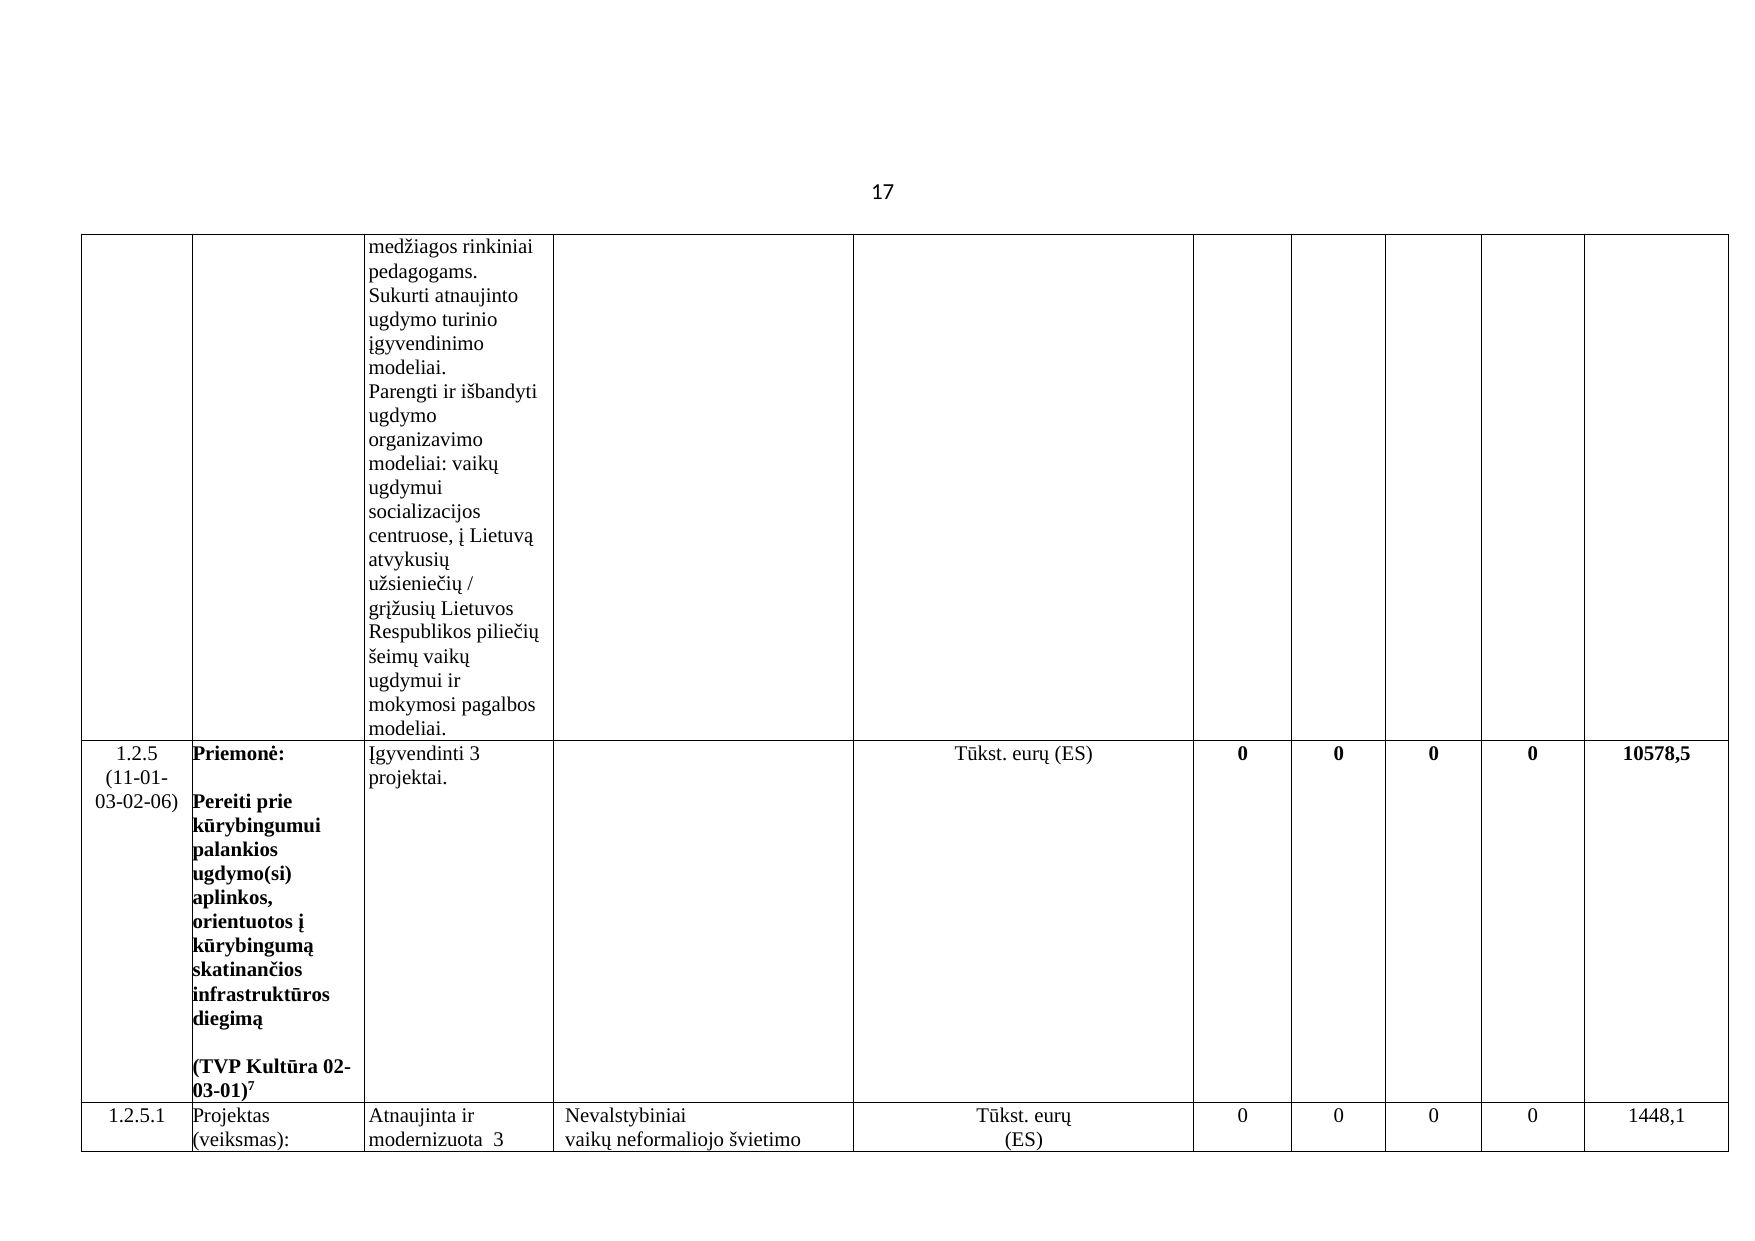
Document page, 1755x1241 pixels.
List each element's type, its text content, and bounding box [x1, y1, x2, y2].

table_cell 0 [1386, 1103, 1481, 1151]
table_cell [1729, 740, 1735, 1102]
table_cell Nevalstybiniai vaikų neformaliojo švietimo [554, 1103, 853, 1151]
table_cell 1448,1 [1585, 1103, 1728, 1151]
table_cell [554, 741, 853, 1102]
table_cell 1.2.5 (11-01-03-02-06) [82, 741, 192, 1102]
table_cell Tūkst. eurų (ES) [854, 741, 1193, 1102]
table_cell 1.2.5.1 [82, 1103, 192, 1151]
table_cell 0 [1482, 741, 1584, 1102]
table_cell [1292, 235, 1385, 740]
table_cell [1729, 1102, 1735, 1151]
table_cell [554, 235, 853, 740]
table_cell medžiagos rinkiniai pedagogams. Sukurti atnaujinto ugdymo turinio įgyvendinimo modeliai. Parengti ir išbandyti ugdymo organizavimo modeliai: vaikų ugdymui socializacijos centruose, į Lietuvą atvykusių užsieniečių / grįžusių Lietuvos Respublikos piliečių šeimų vaikų ugdymui ir mokymosi pagalbos modeliai. [365, 235, 553, 740]
table_cell Tūkst. eurų (ES) [854, 1103, 1193, 1151]
table_cell [1482, 235, 1584, 740]
table_cell 10578,5 [1585, 741, 1728, 1102]
table_cell [1194, 235, 1291, 740]
table_cell 0 [1194, 1103, 1291, 1151]
table_cell Atnaujinta ir modernizuota 3 [365, 1103, 553, 1151]
table_cell [1585, 235, 1728, 740]
table_cell [1729, 234, 1735, 740]
table_cell Įgyvendinti 3 projektai. [365, 741, 553, 1102]
table_cell [193, 235, 364, 740]
table_cell 0 [1292, 741, 1385, 1102]
table_cell 0 [1482, 1103, 1584, 1151]
table_cell 0 [1194, 741, 1291, 1102]
table_cell Priemonė: Pereiti prie kūrybingumui palankios ugdymo(si) aplinkos, orientuotos į kūrybingumą skatinančios infrastruktūros diegimą (TVP Kultūra 02-03-01)7 [193, 741, 364, 1102]
table_cell 0 [1292, 1103, 1385, 1151]
table_cell [854, 235, 1193, 740]
table_cell 0 [1386, 741, 1481, 1102]
table_cell [1386, 235, 1481, 740]
table_cell Projektas (veiksmas): [193, 1103, 364, 1151]
table_cell [82, 235, 192, 740]
